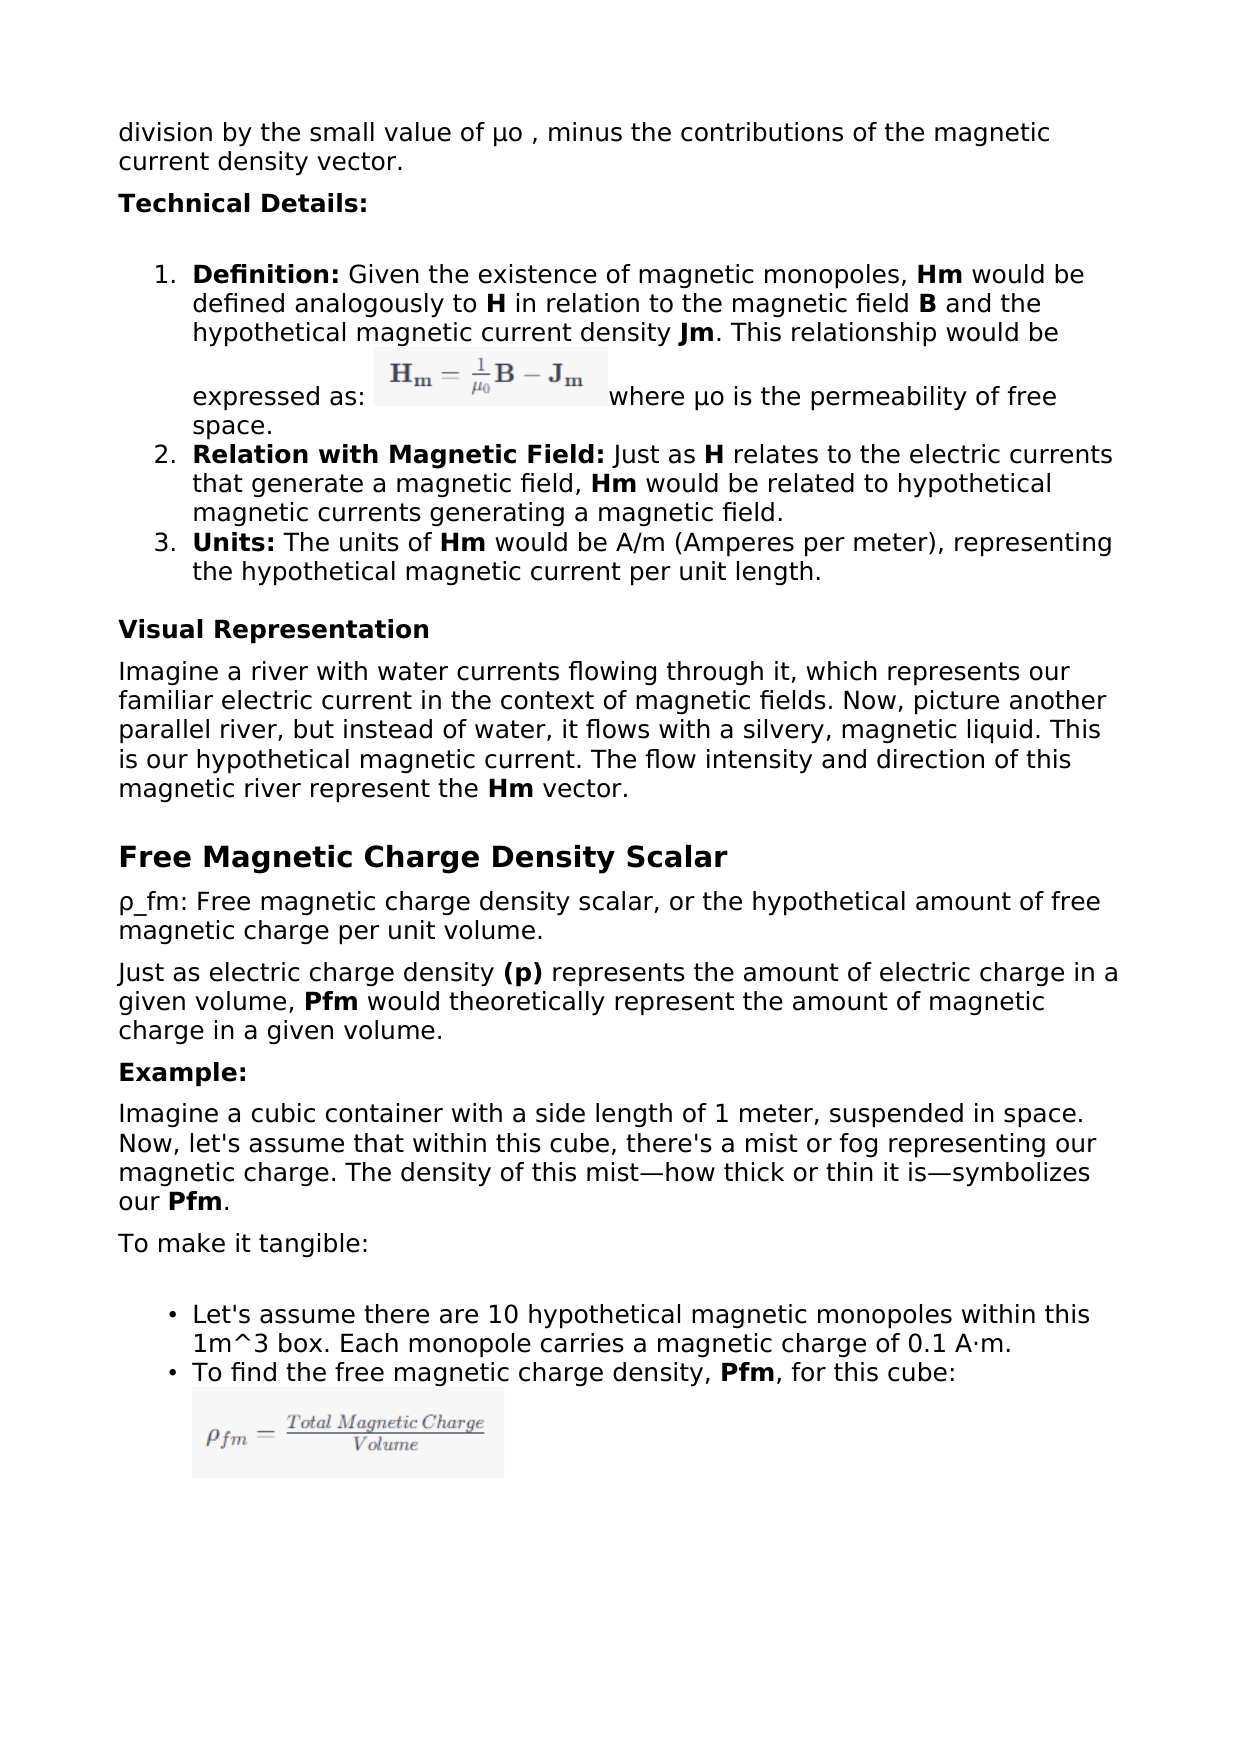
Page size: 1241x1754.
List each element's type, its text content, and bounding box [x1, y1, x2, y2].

list Units: The units of Hm would be A/m (Amperes per meter), representing the hypothetical magnetic current per unit length. [177, 528, 1122, 586]
list Let's assume there are 10 hypothetical magnetic monopoles within this 1m^3 box. Each monopole carries a magnetic charge of 0.1 A·m. [177, 1300, 1122, 1358]
text To make it tangible: [118, 1229, 1122, 1258]
text ρ_fm: Free magnetic charge density scalar, or the hypothetical amount of free magnetic charge per unit volume. [118, 887, 1122, 945]
picture [373, 347, 608, 406]
list To find the free magnetic charge density, Pfm, for this cube: [177, 1358, 1122, 1477]
list Definition: Given the existence of magnetic monopoles, Hm would be defined analogously to H in relation to the magnetic field B and the hypothetical magnetic current density Jm. This relationship would be expressed as: where μo is the permeability of free space. [177, 260, 1122, 440]
text Imagine a cubic container with a side length of 1 meter, suspended in space. Now, let's assume that within this cube, there's a mist or fog representing our magnetic charge. The density of this mist—how thick or thin it is—symbolizes our Pfm. [118, 1099, 1122, 1216]
text Just as electric charge density (p) represents the amount of electric charge in a given volume, Pfm would theoretically represent the amount of magnetic charge in a given volume. [118, 958, 1122, 1045]
text Imagine a river with water currents flowing through it, which represents our familiar electric current in the context of magnetic fields. Now, picture another parallel river, but instead of water, it flows with a silvery, magnetic liquid. This is our hypothetical magnetic current. The flow intensity and direction of this magnetic river represent the Hm vector. [118, 657, 1122, 803]
picture [192, 1387, 505, 1478]
text Technical Details: [118, 189, 1122, 218]
list Relation with Magnetic Field: Just as H relates to the electric currents that generate a magnetic field, Hm would be related to hypothetical magnetic currents generating a magnetic field. [177, 440, 1122, 528]
text Example: [118, 1058, 1122, 1087]
text Visual Representation [118, 616, 1122, 645]
subtitle Free Magnetic Charge Density Scalar [118, 841, 1122, 874]
text division by the small value of μo , minus the contributions of the magnetic current density vector. [118, 118, 1122, 176]
